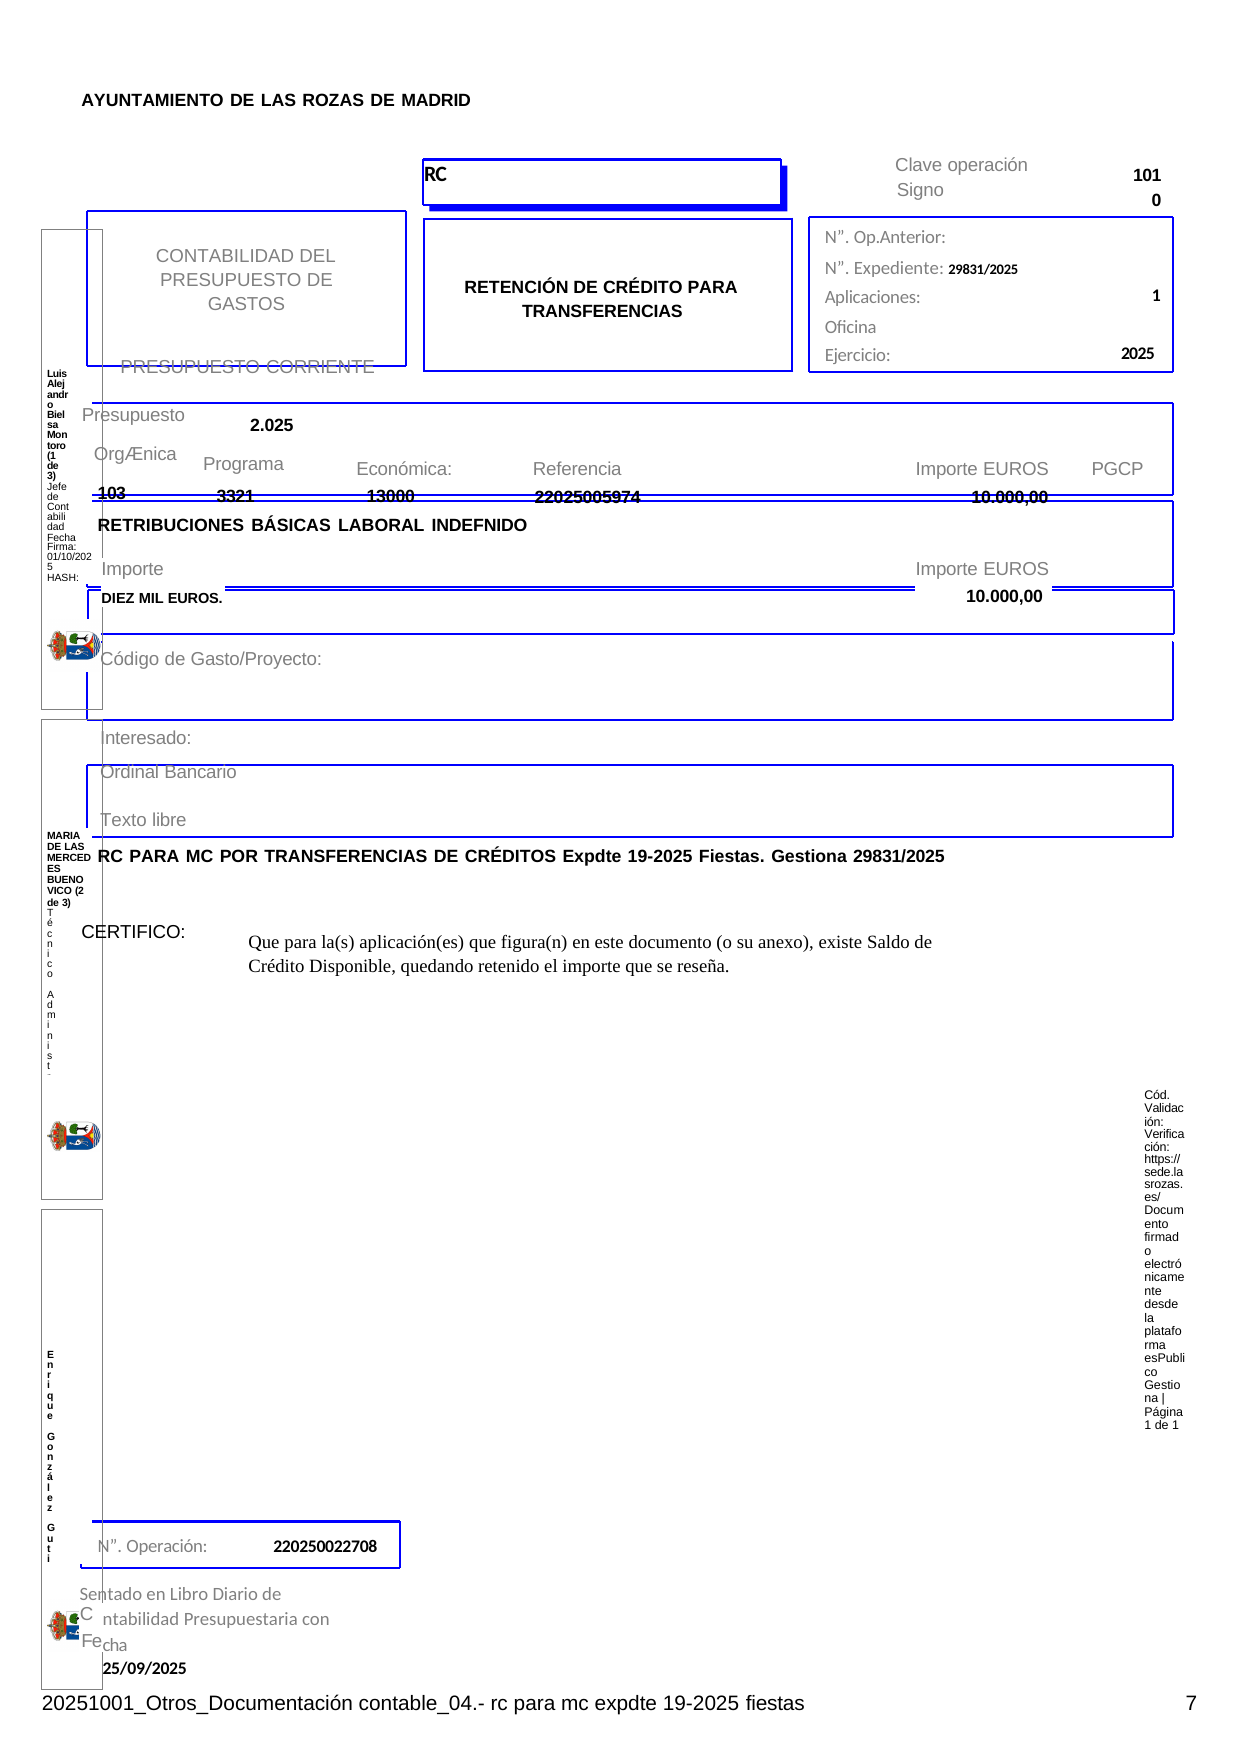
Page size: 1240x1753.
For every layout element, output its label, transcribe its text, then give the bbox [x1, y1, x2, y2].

text Importe EUROS [915, 558, 1052, 579]
text Fe [81, 1630, 103, 1652]
text PRESUPUESTO CORRIENTE [103, 356, 421, 378]
text HASH: [47, 573, 92, 584]
text 3321 13000 [216, 486, 417, 494]
text RETRIBUCIONES BÁSICAS LABORAL INDEFNIDO [103, 514, 1172, 535]
text 10.000,00 [1047, 487, 1181, 507]
text Clave operación Signo [895, 154, 1030, 200]
text Código de Gasto/Proyecto: [103, 648, 1172, 670]
text OrgÆnica [92, 443, 102, 464]
text Económica: [356, 457, 454, 479]
text CERTIFICO: [92, 921, 102, 942]
text Luis Alejandro Bielsa Montoro (1 de 3) Jefe de Contabilidad [47, 370, 69, 533]
text DIEZ MIL EUROS. [101, 590, 225, 607]
text Interesado: [103, 727, 248, 764]
text 3321 13000 [216, 502, 417, 506]
text 2.025 [250, 414, 296, 435]
text 103 [97, 482, 102, 494]
text 22025005974 [534, 502, 645, 507]
text 103 [103, 496, 147, 500]
text Ordinal Bancario [103, 766, 248, 782]
text 101 [1034, 165, 1162, 185]
text 3321 13000 [251, 496, 370, 500]
text C [79, 1603, 103, 1624]
text Que para la(s) aplicación(es) que figura(n) en este documento (o su anexo), existe Saldo de Crédito Disponible, quedando retenido el importe que se reseña. [248, 931, 989, 977]
text Presupuesto [92, 404, 102, 426]
text [425, 220, 791, 370]
text 0 [1034, 190, 1162, 210]
text Documento firmado electrónicamente desde la plataforma esPublico Gestiona | Página 1 de 1 [1144, 1204, 1185, 1432]
text 10.000,00 [971, 502, 1172, 507]
text Referencia Importe EUROS PGCP [533, 457, 1172, 479]
text CONTABILIDAD DEL PRESUPUESTO DE GASTOS [118, 245, 374, 314]
text RC PARA MC POR TRANSFERENCIAS DE CRÉDITOS Expdte 19-2025 Fiestas. Gestiona 29831/2025 [103, 846, 1181, 866]
text 10.000,00 [966, 586, 1052, 606]
text 22025005974 [534, 487, 645, 494]
text Fecha Firma: 01/10/2025 [47, 533, 92, 573]
text Programa [203, 453, 296, 474]
text CERTIFICO: [103, 921, 187, 942]
text Presupuesto [103, 404, 186, 426]
text Texto libre [103, 809, 1172, 830]
text Cód. Validación: [1144, 1089, 1185, 1129]
text RETENCIÓN DE CRÉDITO PARA TRANSFERENCIAS [464, 277, 744, 322]
text Importe [101, 558, 225, 579]
text MARIA DE LAS MERCEDES BUENO VICO (2 de 3) [47, 830, 92, 908]
text 10.000,00 [971, 487, 1172, 494]
text OrgÆnica [103, 443, 186, 464]
text 103 [103, 482, 147, 494]
text AYUNTAMIENTO DE LAS ROZAS DE MADRID [81, 89, 1181, 110]
text Verificación: https://sede.lasrozas.es/ [1144, 1129, 1185, 1204]
